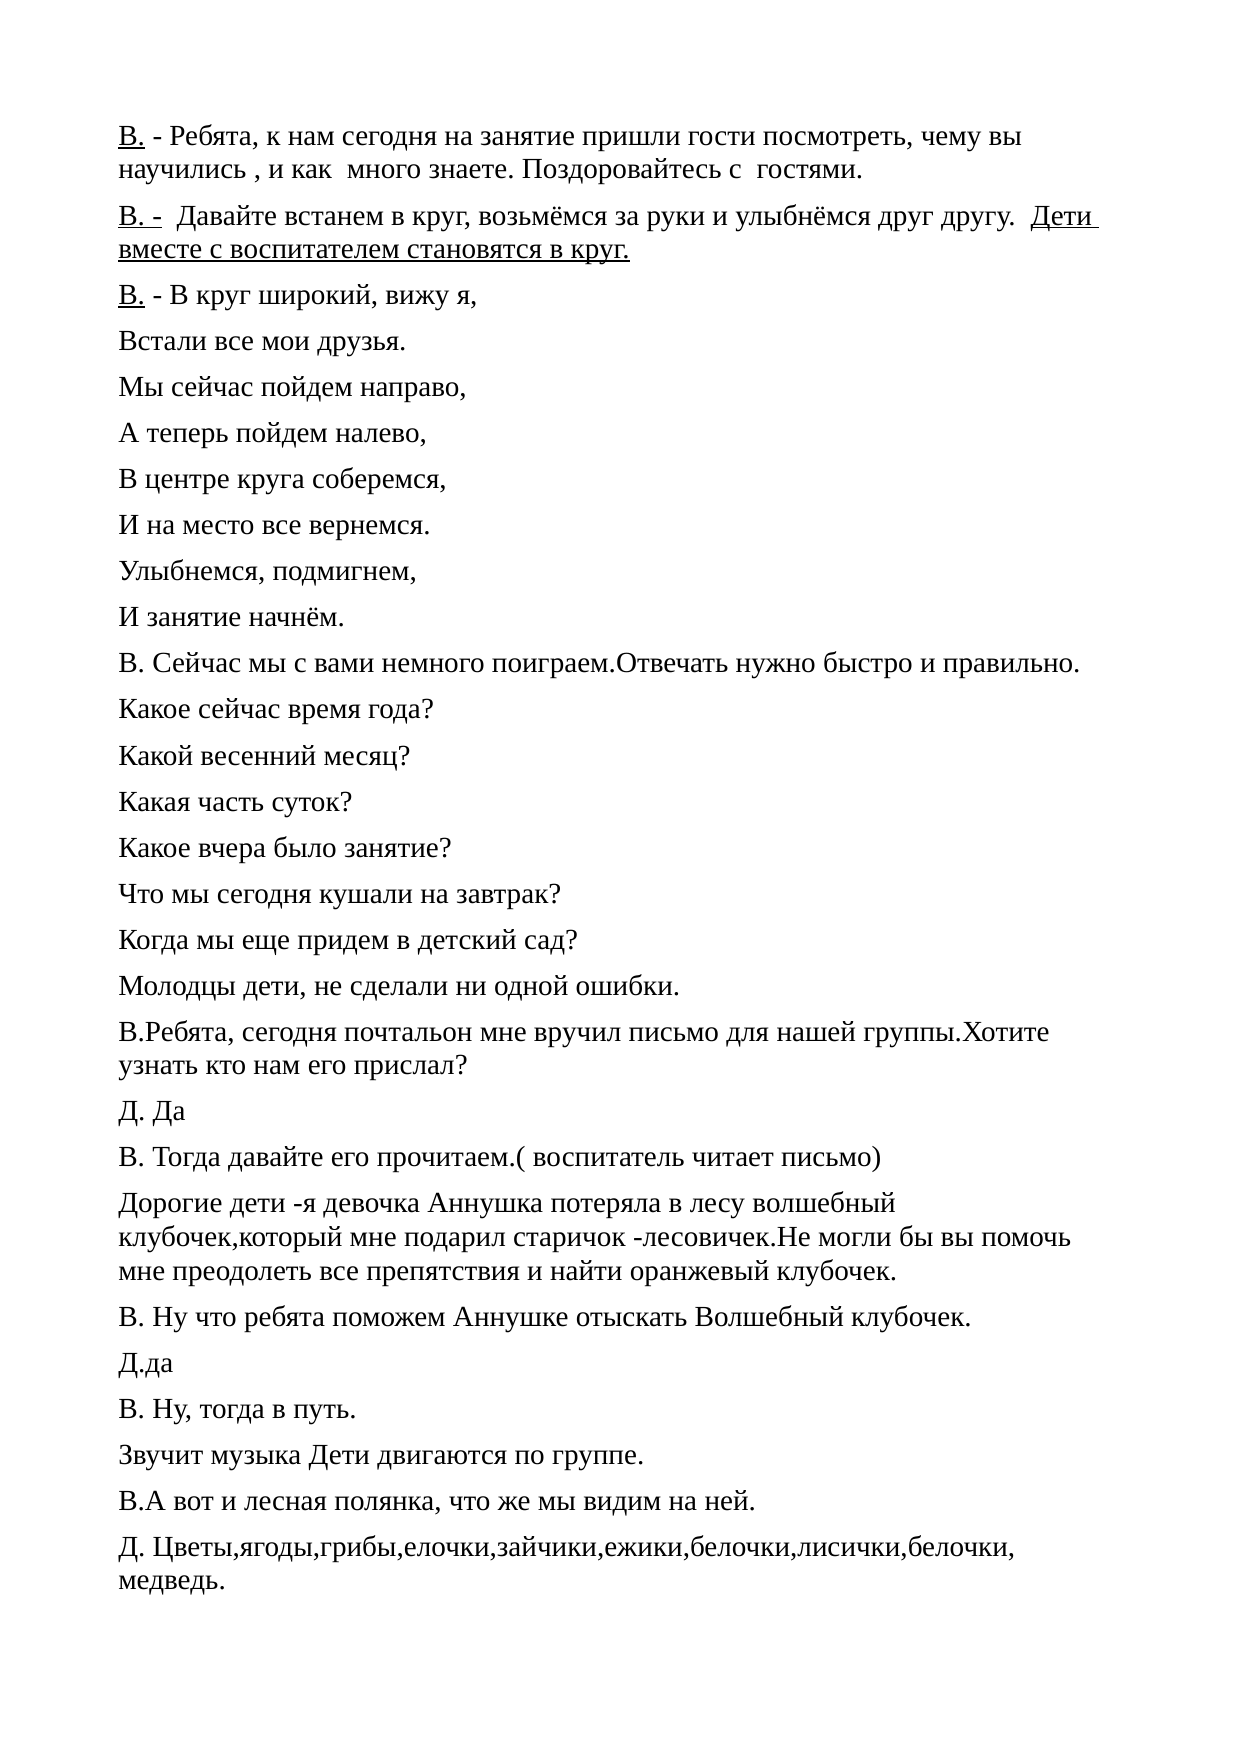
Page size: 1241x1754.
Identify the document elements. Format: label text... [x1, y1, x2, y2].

text Мы сейчас пойдем направо, [118, 369, 1122, 403]
text Д.да [118, 1345, 1122, 1378]
text В. - Давайте встанем в круг, возьмёмся за руки и улыбнёмся друг другу. Дети вместе с воспитателем становятся в круг. [118, 198, 1122, 265]
text Д. Да [118, 1093, 1122, 1127]
text Дорогие дети -я девочка Аннушка потеряла в лесу волшебный клубочек,который мне подарил старичок -лесовичек.Не могли бы вы помочь мне преодолеть все препятствия и найти оранжевый клубочек. [118, 1186, 1122, 1286]
text А теперь пойдем налево, [118, 415, 1122, 449]
text Д. Цветы,ягоды,грибы,елочки,зайчики,ежики,белочки,лисички,белочки, медведь. [118, 1529, 1122, 1596]
text В. - Ребята, к нам сегодня на занятие пришли гости посмотреть, чему вы научились , и как много знаете. Поздоровайтесь с гостями. [118, 118, 1122, 185]
text Какой весенний месяц? [118, 738, 1122, 771]
text И на место все вернемся. [118, 507, 1122, 541]
text В. Сейчас мы с вами немного поиграем.Отвечать нужно быстро и правильно. [118, 646, 1122, 679]
text В.Ребята, сегодня почтальон мне вручил письмо для нашей группы.Хотите узнать кто нам его прислал? [118, 1014, 1122, 1081]
text И занятие начнём. [118, 599, 1122, 633]
text В.А вот и лесная полянка, что же мы видим на ней. [118, 1483, 1122, 1516]
text Улыбнемся, подмигнем, [118, 553, 1122, 587]
text В. Ну, тогда в путь. [118, 1391, 1122, 1424]
text Встали все мои друзья. [118, 323, 1122, 357]
text Какая часть суток? [118, 784, 1122, 817]
text Какое сейчас время года? [118, 692, 1122, 725]
text Звучит музыка Дети двигаются по группе. [118, 1437, 1122, 1470]
text Когда мы еще придем в детский сад? [118, 922, 1122, 955]
text Что мы сегодня кушали на завтрак? [118, 876, 1122, 909]
text В центре круга соберемся, [118, 461, 1122, 495]
text В. Тогда давайте его прочитаем.( воспитатель читает письмо) [118, 1139, 1122, 1173]
text Какое вчера было занятие? [118, 830, 1122, 863]
text В. Ну что ребята поможем Аннушке отыскать Волшебный клубочек. [118, 1299, 1122, 1332]
text В. - В круг широкий, вижу я, [118, 277, 1122, 311]
text Молодцы дети, не сделали ни одной ошибки. [118, 968, 1122, 1001]
